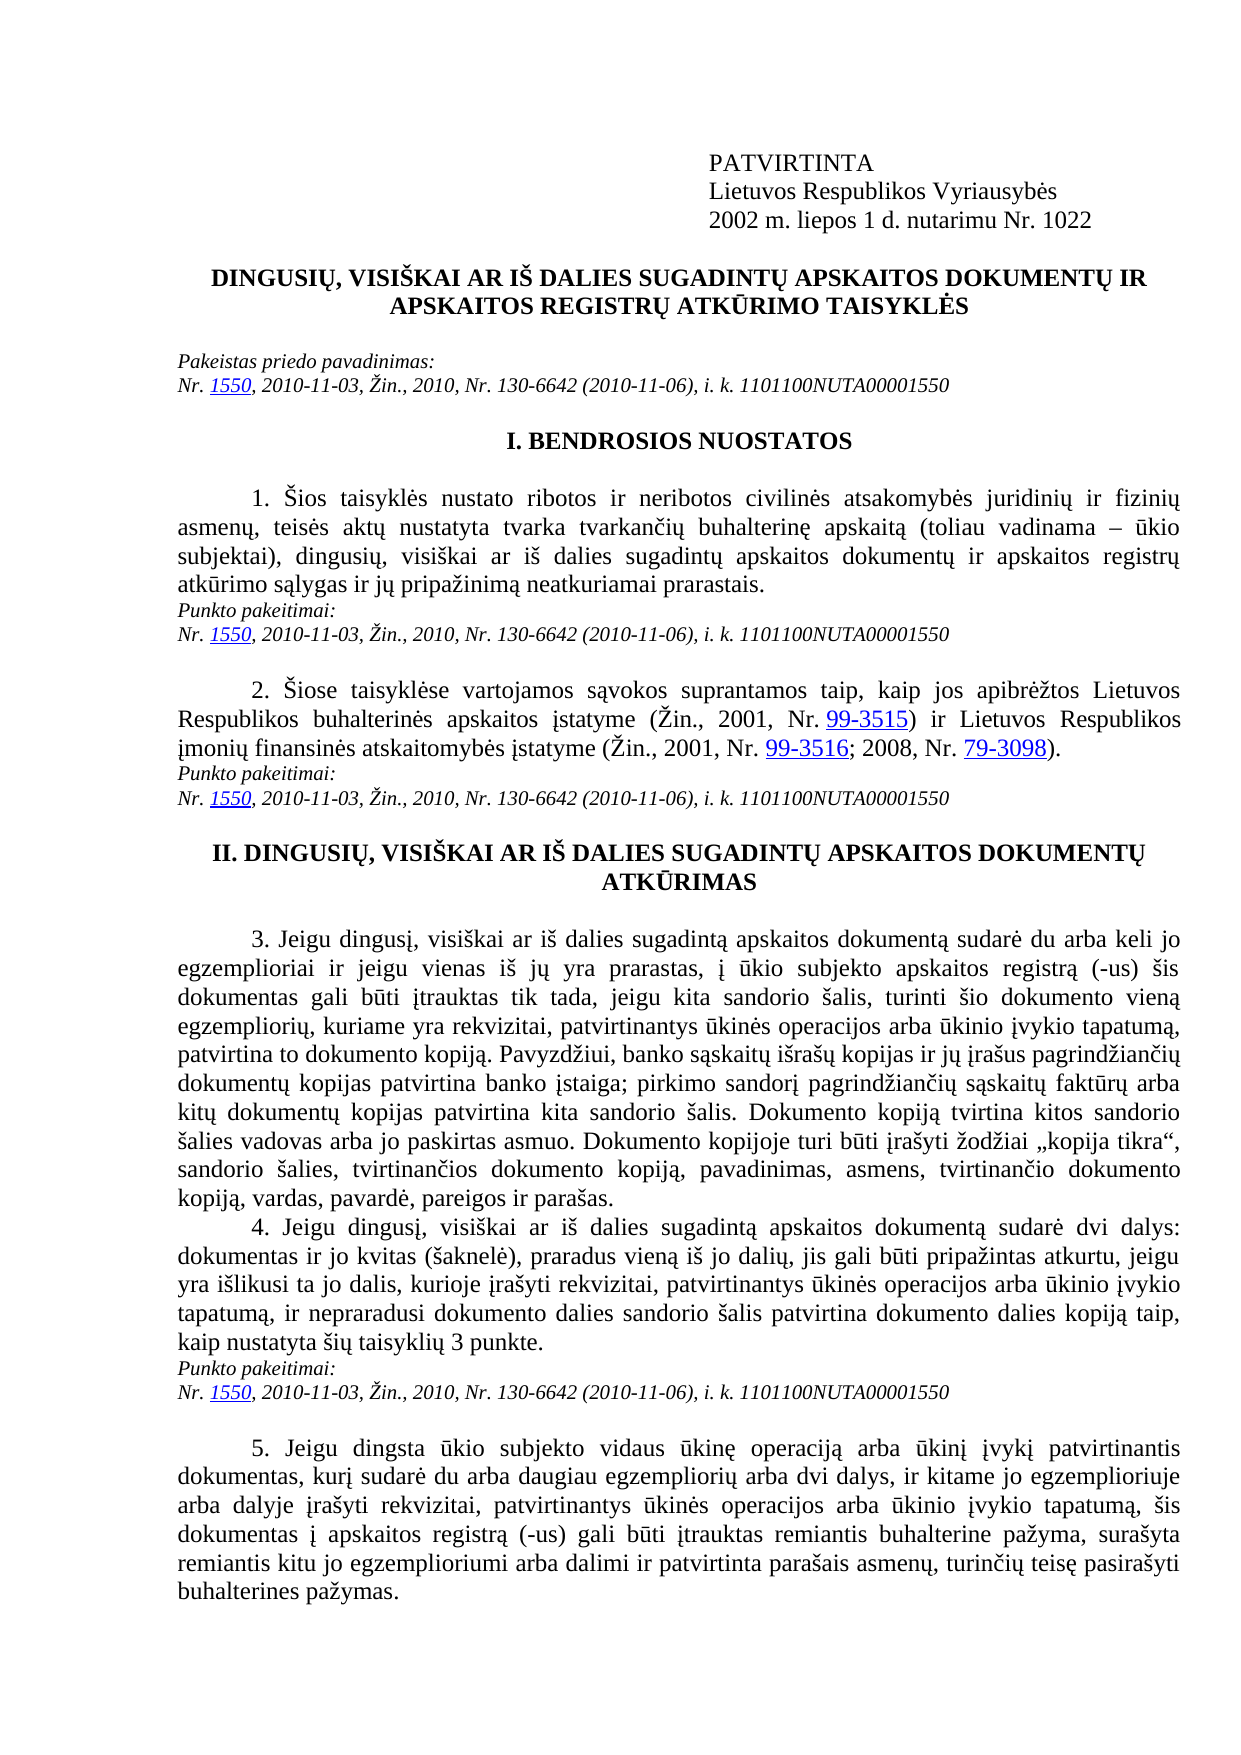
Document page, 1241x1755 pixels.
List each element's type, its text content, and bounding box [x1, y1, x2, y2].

text Punkto pakeitimai: [177, 1356, 1181, 1380]
text Nr. 1550, 2010-11-03, Žin., 2010, Nr. 130-6642 (2010-11-06), i. k. 1101100NUTA00001550 [177, 1380, 1181, 1404]
text APSKAITOS REGISTRŲ ATKŪRIMO TAISYKLĖS [177, 291, 1181, 320]
text Punkto pakeitimai: [177, 761, 1181, 785]
text DINGUSIŲ, VISIŠKAI AR IŠ DALIES SUGADINTŲ APSKAITOS DOKUMENTŲ IR [177, 263, 1181, 291]
text Nr. 1550, 2010-11-03, Žin., 2010, Nr. 130-6642 (2010-11-06), i. k. 1101100NUTA00001550 [177, 373, 1181, 397]
text Punkto pakeitimai: [177, 598, 1181, 622]
text II. DINGUSIŲ, VISIŠKAI AR IŠ DALIES SUGADINTŲ APSKAITOS DOKUMENTŲ [177, 838, 1181, 867]
text 3. Jeigu dingusį, visiškai ar iš dalies sugadintą apskaitos dokumentą sudarė du arba keli jo egzemplioriai ir jeigu vienas iš jų yra prarastas, į ūkio subjekto apskaitos registrą (-us) šis dokumentas gali būti įtrauktas tik tada, jeigu kita sandorio šalis, turinti šio dokumento vieną egzempliorių, kuriame yra rekvizitai, patvirtinantys ūkinės operacijos arba ūkinio įvykio tapatumą, patvirtina to dokumento kopiją. Pavyzdžiui, banko sąskaitų išrašų kopijas ir jų įrašus pagrindžiančių dokumentų kopijas patvirtina banko įstaiga; pirkimo sandorį pagrindžiančių sąskaitų faktūrų arba kitų dokumentų kopijas patvirtina kita sandorio šalis. Dokumento kopiją tvirtina kitos sandorio šalies vadovas arba jo paskirtas asmuo. Dokumento kopijoje turi būti įrašyti žodžiai „kopija tikra“, sandorio šalies, tvirtinančios dokumento kopiją, pavadinimas, asmens, tvirtinančio dokumento kopiją, vardas, pavardė, pareigos ir parašas. [177, 924, 1181, 1212]
text 1. Šios taisyklės nustato ribotos ir neribotos civilinės atsakomybės juridinių ir fizinių asmenų, teisės aktų nustatyta tvarka tvarkančių buhalterinę apskaitą (toliau vadinama – ūkio subjektai), dingusių, visiškai ar iš dalies sugadintų apskaitos dokumentų ir apskaitos registrų atkūrimo sąlygas ir jų pripažinimą neatkuriamai prarastais. [177, 483, 1181, 598]
text Pakeistas priedo pavadinimas: [177, 349, 1181, 373]
text 2. Šiose taisyklėse vartojamos sąvokos suprantamos taip, kaip jos apibrėžtos Lietuvos Respublikos buhalterinės apskaitos įstatyme (Žin., 2001, Nr. 99-3515) ir Lietuvos Respublikos įmonių finansinės atskaitomybės įstatyme (Žin., 2001, Nr. 99-3516; 2008, Nr. 79-3098). [177, 675, 1181, 761]
text 4. Jeigu dingusį, visiškai ar iš dalies sugadintą apskaitos dokumentą sudarė dvi dalys: dokumentas ir jo kvitas (šaknelė), praradus vieną iš jo dalių, jis gali būti pripažintas atkurtu, jeigu yra išlikusi ta jo dalis, kurioje įrašyti rekvizitai, patvirtinantys ūkinės operacijos arba ūkinio įvykio tapatumą, ir nepraradusi dokumento dalies sandorio šalis patvirtina dokumento dalies kopiją taip, kaip nustatyta šių taisyklių 3 punkte. [177, 1212, 1181, 1356]
text Lietuvos Respublikos Vyriausybės [177, 176, 1181, 205]
text 5. Jeigu dingsta ūkio subjekto vidaus ūkinę operaciją arba ūkinį įvykį patvirtinantis dokumentas, kurį sudarė du arba daugiau egzempliorių arba dvi dalys, ir kitame jo egzemplioriuje arba dalyje įrašyti rekvizitai, patvirtinantys ūkinės operacijos arba ūkinio įvykio tapatumą, šis dokumentas į apskaitos registrą (-us) gali būti įtrauktas remiantis buhalterine pažyma, surašyta remiantis kitu jo egzemplioriumi arba dalimi ir patvirtinta parašais asmenų, turinčių teisę pasirašyti buhalterines pažymas. [177, 1433, 1181, 1605]
text Nr. 1550, 2010-11-03, Žin., 2010, Nr. 130-6642 (2010-11-06), i. k. 1101100NUTA00001550 [177, 785, 1181, 809]
text ATKŪRIMAS [177, 867, 1181, 896]
text Nr. 1550, 2010-11-03, Žin., 2010, Nr. 130-6642 (2010-11-06), i. k. 1101100NUTA00001550 [177, 622, 1181, 646]
text 2002 m. liepos 1 d. nutarimu Nr. 1022 [177, 205, 1181, 234]
text I. BENDROSIOS NUOSTATOS [177, 426, 1181, 454]
text PATVIRTINTA [177, 148, 1181, 176]
